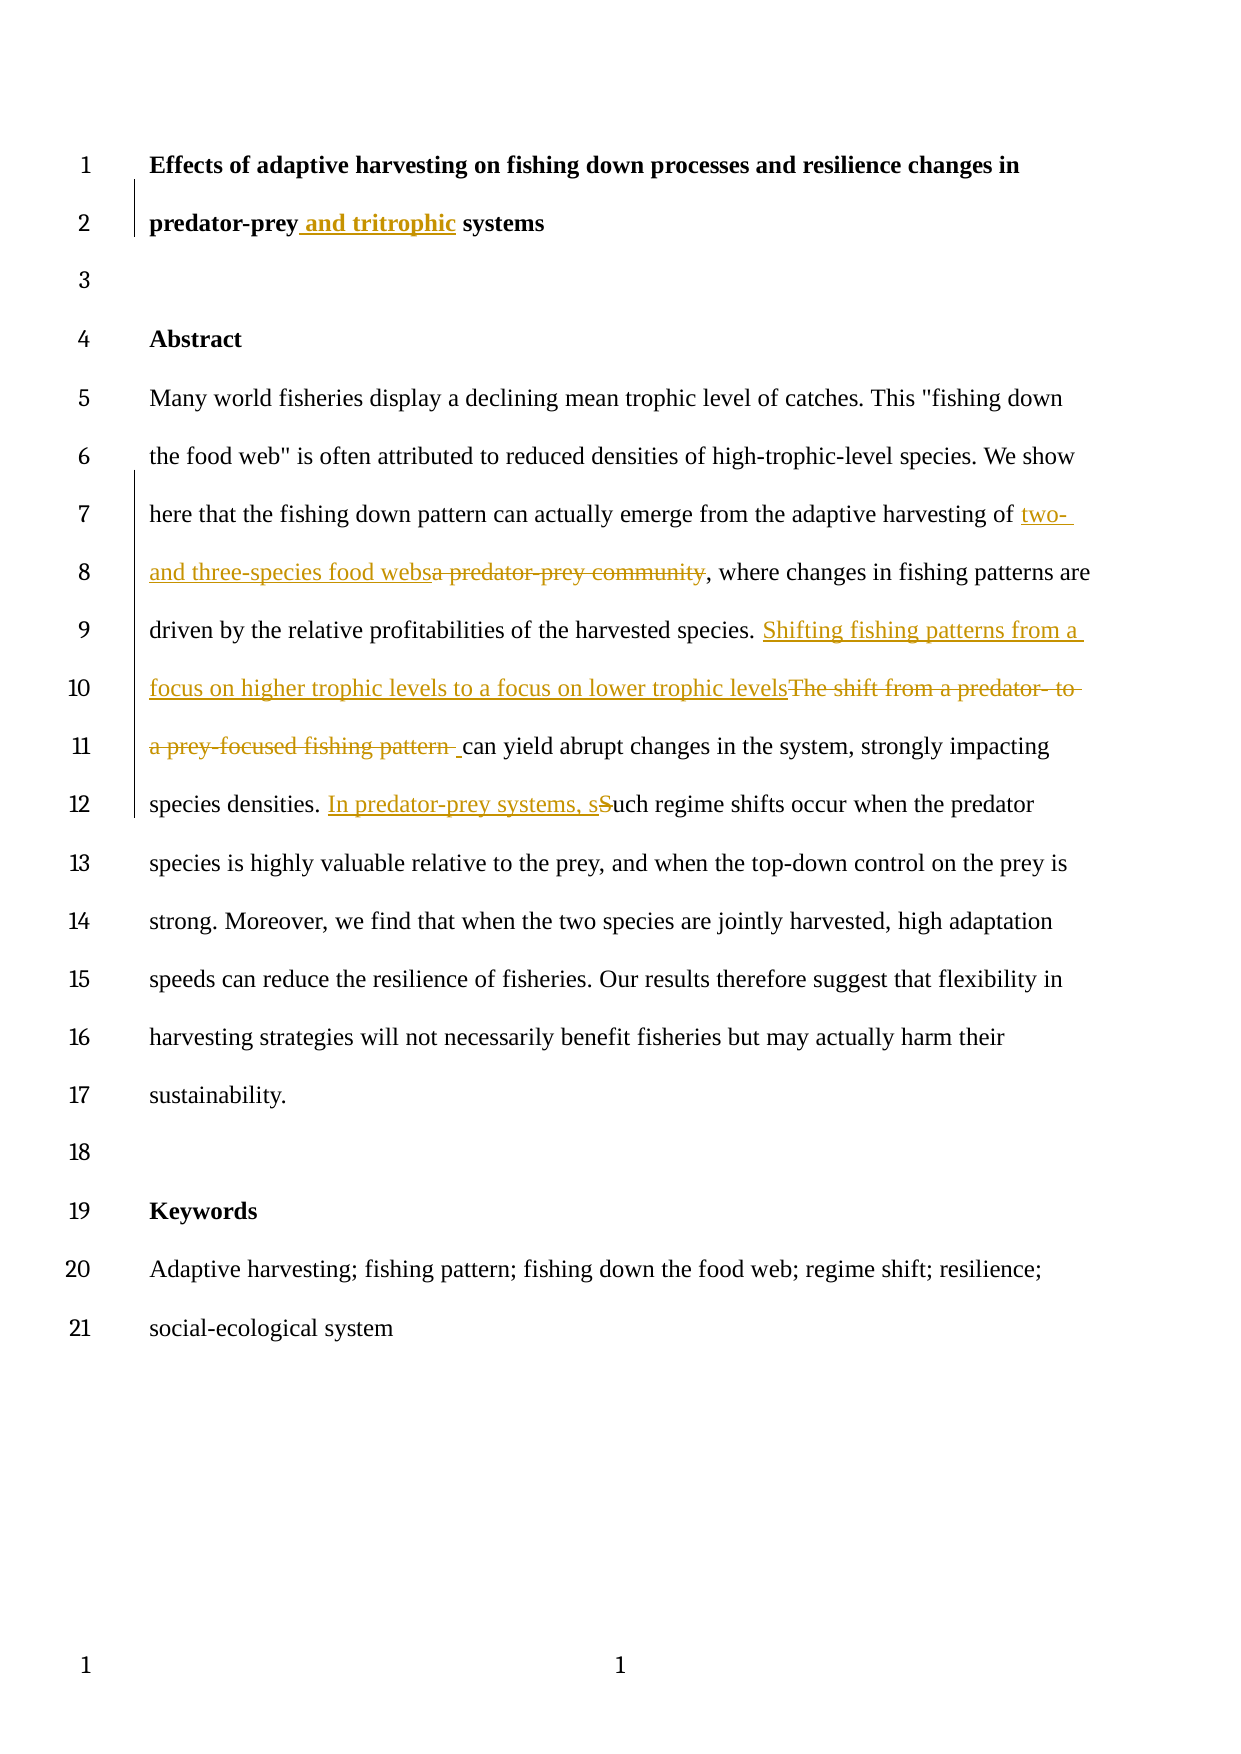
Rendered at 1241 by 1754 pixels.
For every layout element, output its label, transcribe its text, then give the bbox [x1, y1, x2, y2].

text Abstract [149, 324, 1091, 353]
text Many world fisheries display a declining mean trophic level of catches. This "fishing down the food web" is often attributed to reduced densities of high-trophic-level species. We show here that the fishing down pattern can actually emerge from the adaptive harvesting of two- and three-species food webs, where changes in fishing patterns are driven by the relative profitabilities of the harvested species. Shifting fishing patterns from a focus on higher trophic levels to a focus on lower trophic levels can yield abrupt changes in the system, strongly impacting species densities. In predator-prey systems, such regime shifts occur when the predator species is highly valuable relative to the prey, and when the top-down control on the prey is strong. Moreover, we find that when the two species are jointly harvested, high adaptation speeds can reduce the resilience of fisheries. Our results therefore suggest that flexibility in harvesting strategies will not necessarily benefit fisheries but may actually harm their sustainability. [149, 382, 1091, 1109]
text Effects of adaptive harvesting on fishing down processes and resilience changes in predator-prey and tritrophic systems [149, 150, 1091, 237]
text Adaptive harvesting; fishing pattern; fishing down the food web; regime shift; resilience; social-ecological system [149, 1254, 1091, 1342]
text Keywords [149, 1196, 1091, 1225]
